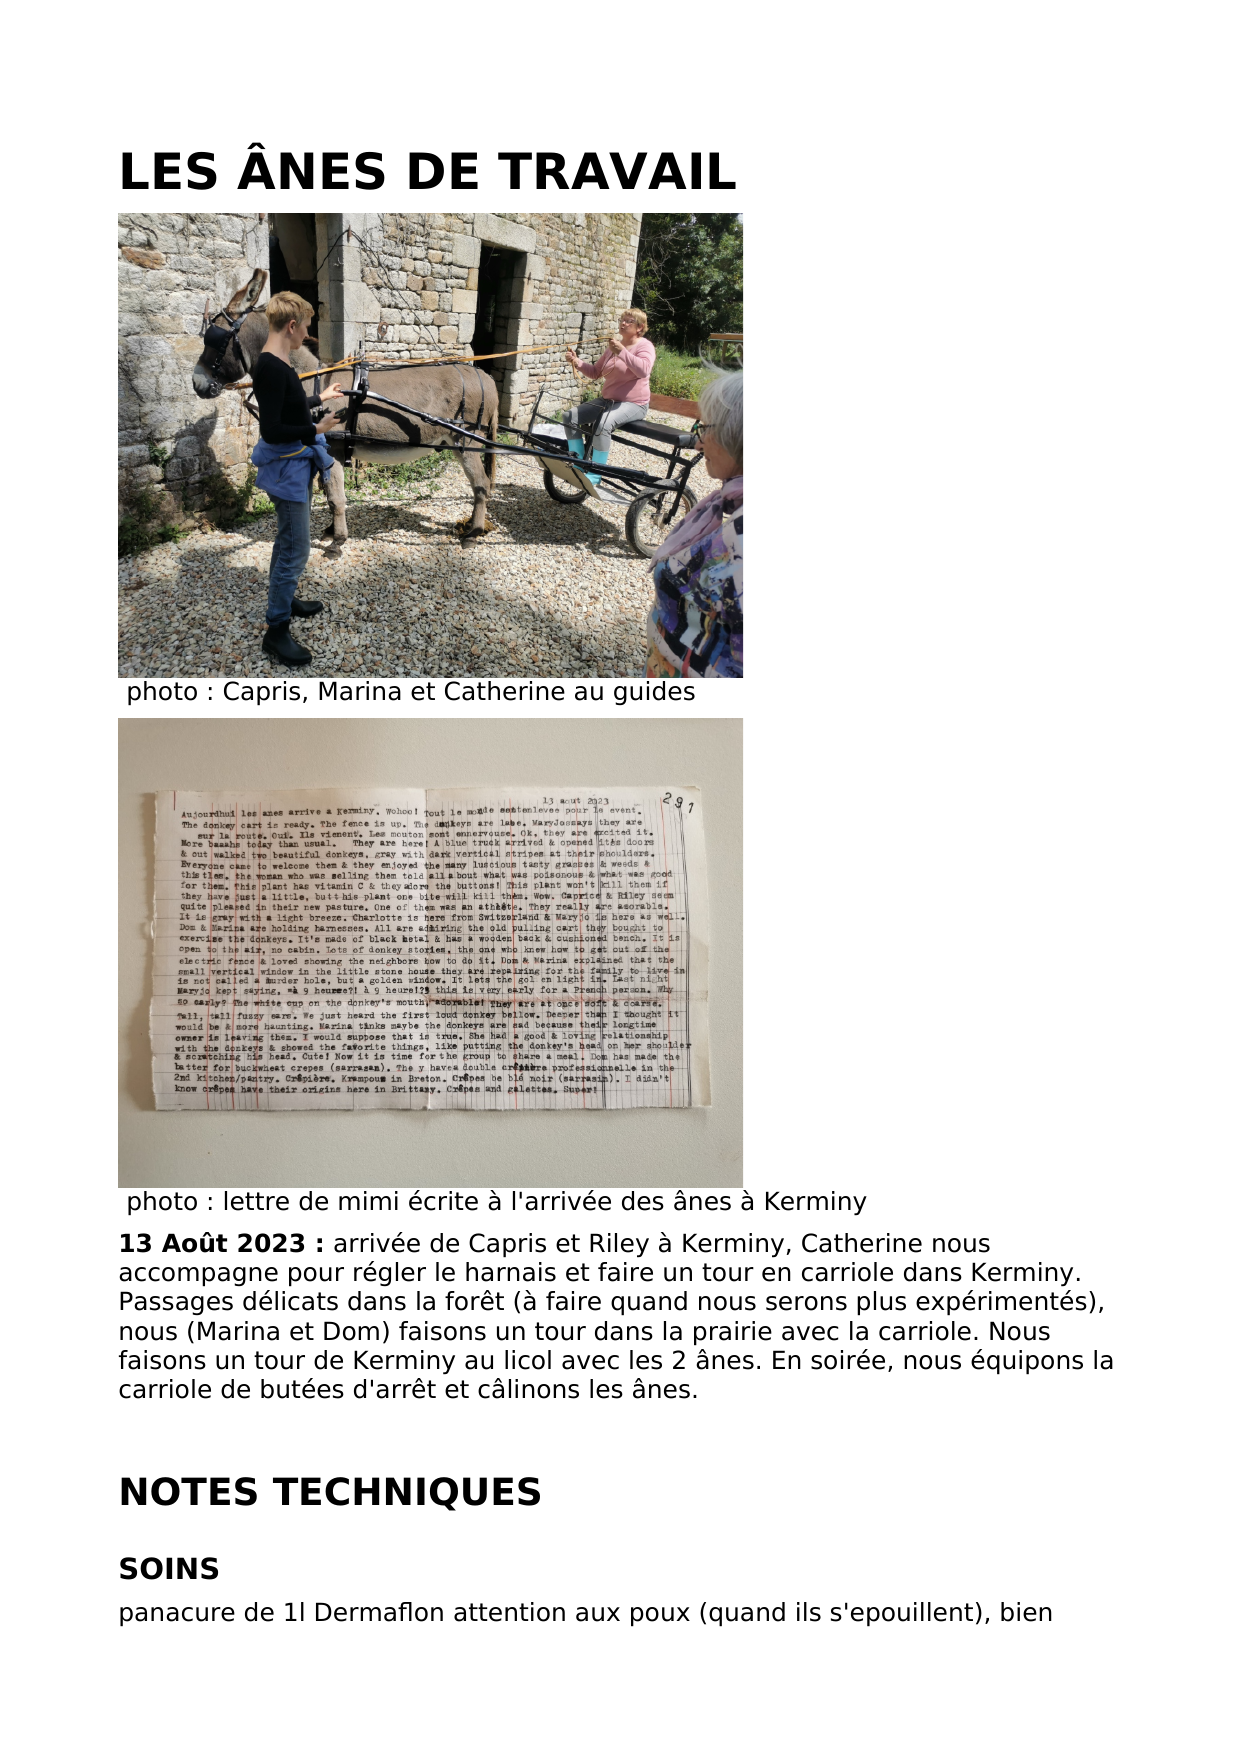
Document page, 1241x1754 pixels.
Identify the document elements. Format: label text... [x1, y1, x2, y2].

text panacure de 1l Dermaflon attention aux poux (quand ils s'epouillent), bien [118, 1598, 1122, 1628]
subtitle LES ÂNES DE TRAVAIL [118, 143, 1122, 201]
text 13 Août 2023 : arrivée de Capris et Riley à Kerminy, Catherine nous accompagne pour régler le harnais et faire un tour en carriole dans Kerminy. Passages délicats dans la forêt (à faire quand nous serons plus expérimentés), nous (Marina et Dom) faisons un tour dans la prairie avec la carriole. Nous faisons un tour de Kerminy au licol avec les 2 ânes. En soirée, nous équipons la carriole de butées d'arrêt et câlinons les ânes. [118, 1229, 1122, 1433]
picture [118, 213, 744, 678]
picture [118, 718, 744, 1188]
text photo : lettre de mimi écrite à l'arrivée des ânes à Kerminy [118, 719, 1122, 1217]
subtitle SOINS [118, 1552, 1122, 1586]
subtitle NOTES TECHNIQUES [118, 1471, 1122, 1514]
text photo : Capris, Marina et Catherine au guides [118, 214, 1122, 706]
